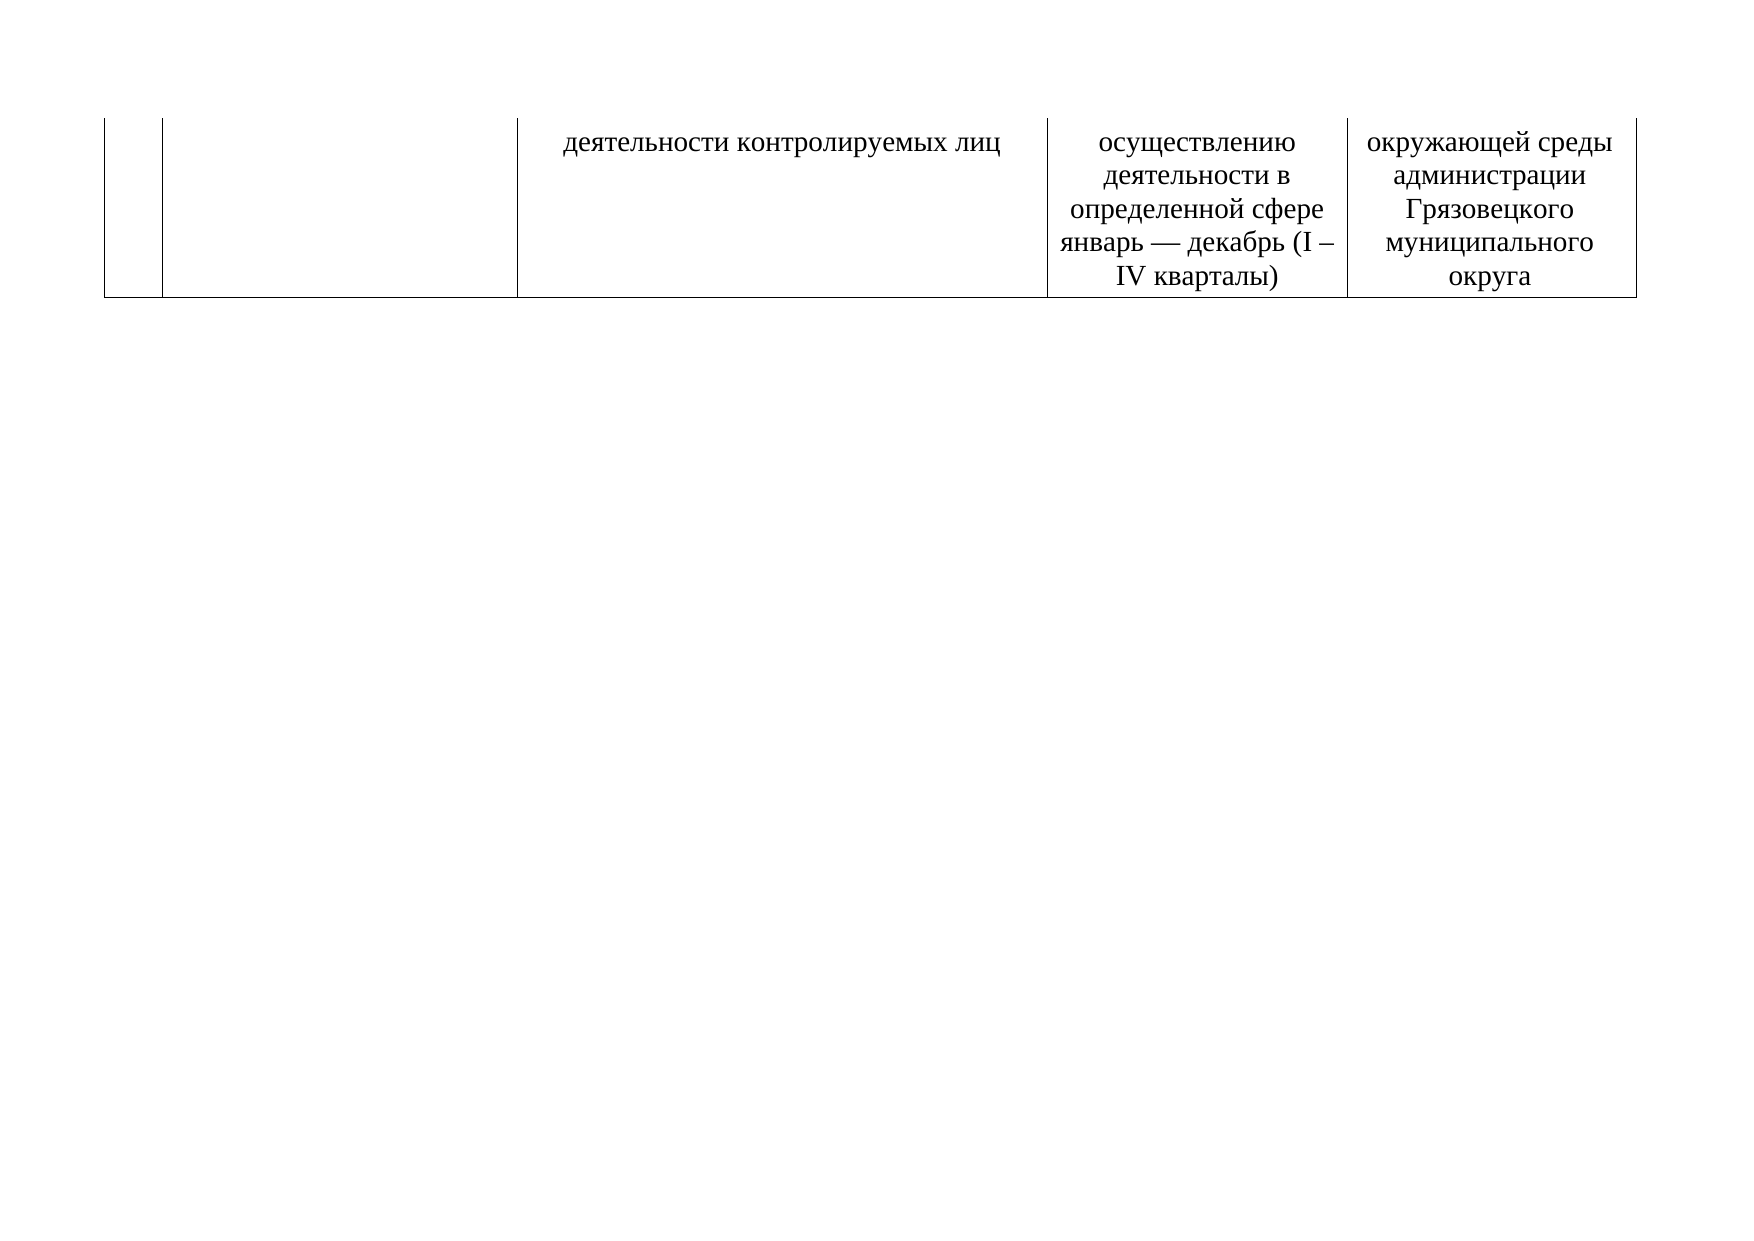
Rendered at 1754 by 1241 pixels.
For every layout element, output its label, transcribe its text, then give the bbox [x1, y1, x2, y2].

table_cell окружающей среды администрации Грязовецкого муниципального округа [1348, 118, 1636, 297]
table_cell деятельности контролируемых лиц [518, 118, 1047, 297]
table_cell [105, 118, 162, 297]
table_cell [163, 118, 516, 297]
table_cell осуществлению деятельности в определенной сфере январь — декабрь (I – IV кварталы) [1048, 118, 1346, 297]
